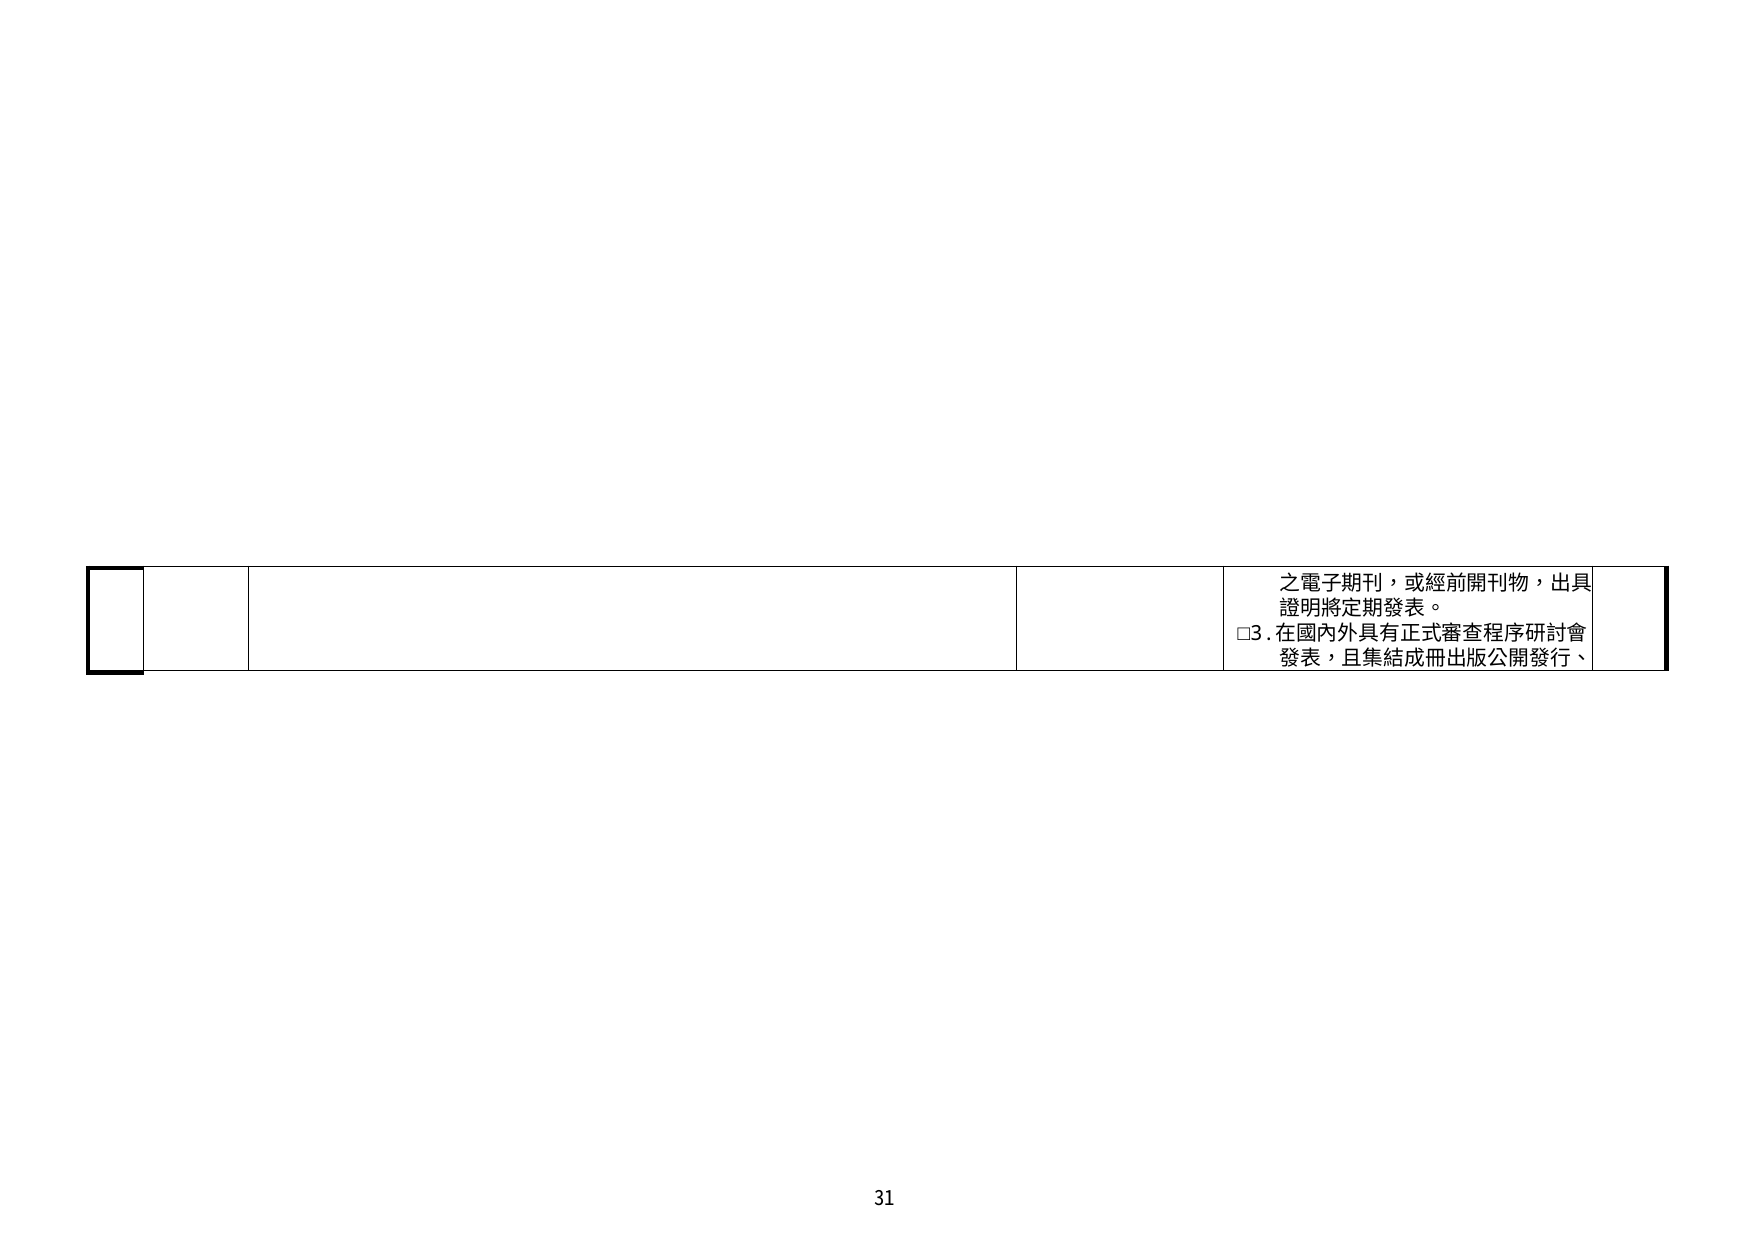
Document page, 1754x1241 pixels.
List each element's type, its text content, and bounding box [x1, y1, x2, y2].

table_cell [249, 567, 1016, 670]
table_cell [1593, 567, 1664, 670]
table_cell [1017, 567, 1223, 670]
table_cell 之電子期刊，或經前開刊物，出具證明將定期發表。 □3.在國內外具有正式審查程序研討會發表，且集結成冊出版公開發行、 [1224, 567, 1592, 670]
table_cell [144, 567, 248, 670]
table_cell [90, 570, 143, 670]
